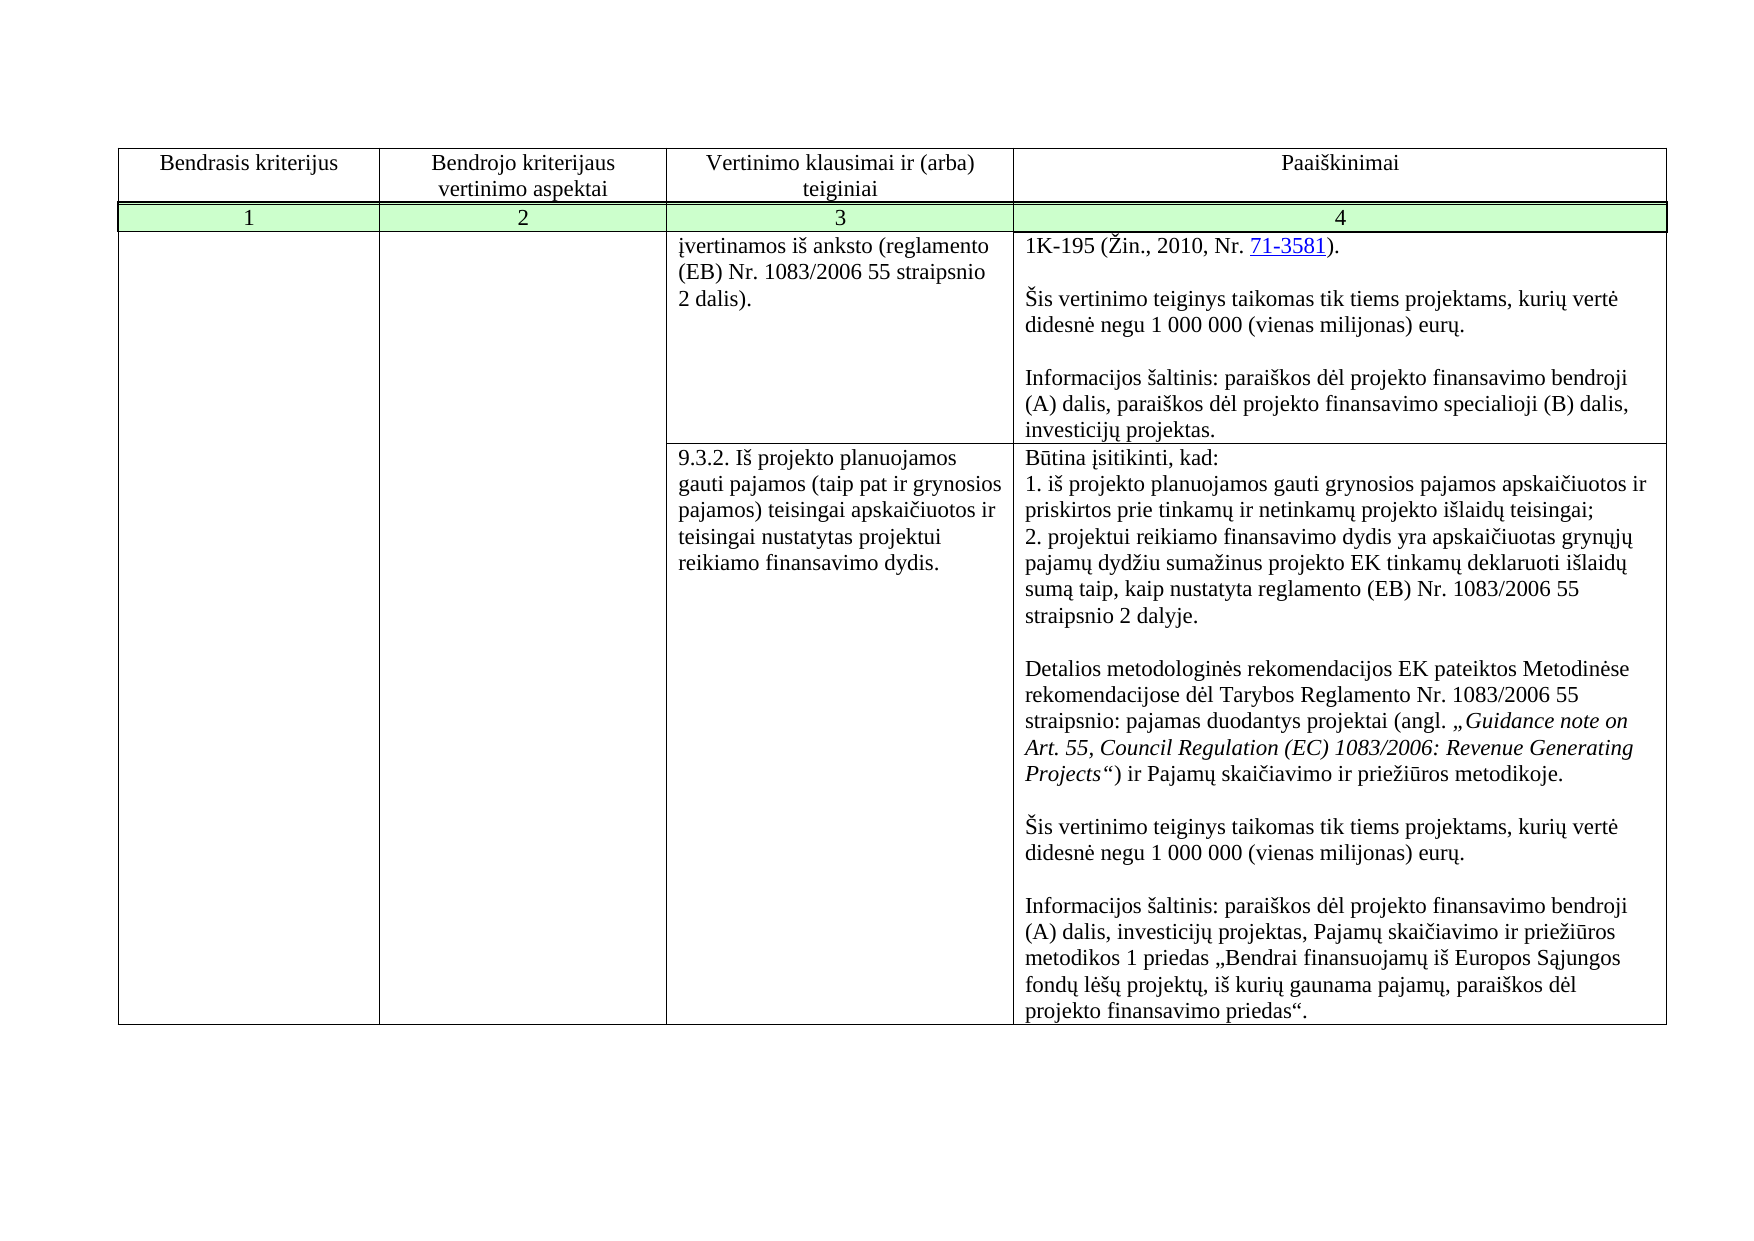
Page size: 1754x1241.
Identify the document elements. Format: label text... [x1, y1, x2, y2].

table_cell įvertinamos iš anksto (reglamento (EB) Nr. 1083/2006 55 straipsnio 2 dalis). [667, 232, 1013, 443]
table_cell 9.3.2. Iš projekto planuojamos gauti pajamos (taip pat ir grynosios pajamos) teisingai apskaičiuotos ir teisingai nustatytas projektui reikiamo finansavimo dydis. [667, 444, 1013, 1023]
table_header Paaiškinimai [1014, 149, 1666, 201]
table_header Vertinimo klausimai ir (arba) teiginiai [667, 149, 1013, 201]
table_cell [119, 232, 379, 1023]
table_cell Būtina įsitikinti, kad: 1. iš projekto planuojamos gauti grynosios pajamos apskaičiuotos ir priskirtos prie tinkamų ir netinkamų projekto išlaidų teisingai; 2. projektui reikiamo finansavimo dydis yra apskaičiuotas grynųjų pajamų dydžiu sumažinus projekto EK tinkamų deklaruoti išlaidų sumą taip, kaip nustatyta reglamento (EB) Nr. 1083/2006 55 straipsnio 2 dalyje. Detalios metodologinės rekomendacijos EK pateiktos Metodinėse rekomendacijose dėl Tarybos Reglamento Nr. 1083/2006 55 straipsnio: pajamas duodantys projektai (angl. „Guidance note on Art. 55, Council Regulation (EC) 1083/2006: Revenue Generating Projects“) ir Pajamų skaičiavimo ir priežiūros metodikoje. Šis vertinimo teiginys taikomas tik tiems projektams, kurių vertė didesnė negu 1 000 000 (vienas milijonas) eurų. Informacijos šaltinis: paraiškos dėl projekto finansavimo bendroji (A) dalis, investicijų projektas, Pajamų skaičiavimo ir priežiūros metodikos 1 priedas „Bendrai finansuojamų iš Europos Sąjungos fondų lėšų projektų, iš kurių gaunama pajamų, paraiškos dėl projekto finansavimo priedas“. [1014, 444, 1666, 1023]
table_cell 3 [667, 205, 1013, 231]
table_cell [380, 232, 666, 1023]
table_cell 4 [1014, 205, 1666, 231]
table_cell 1 [119, 205, 379, 231]
table_cell 2 [380, 205, 666, 231]
table_header Bendrasis kriterijus [119, 149, 379, 201]
table_header Bendrojo kriterijaus vertinimo aspektai [380, 149, 666, 201]
table_cell 1K-195 (Žin., 2010, Nr. 71-3581). Šis vertinimo teiginys taikomas tik tiems projektams, kurių vertė didesnė negu 1 000 000 (vienas milijonas) eurų. Informacijos šaltinis: paraiškos dėl projekto finansavimo bendroji (A) dalis, paraiškos dėl projekto finansavimo specialioji (B) dalis, investicijų projektas. [1014, 233, 1666, 443]
